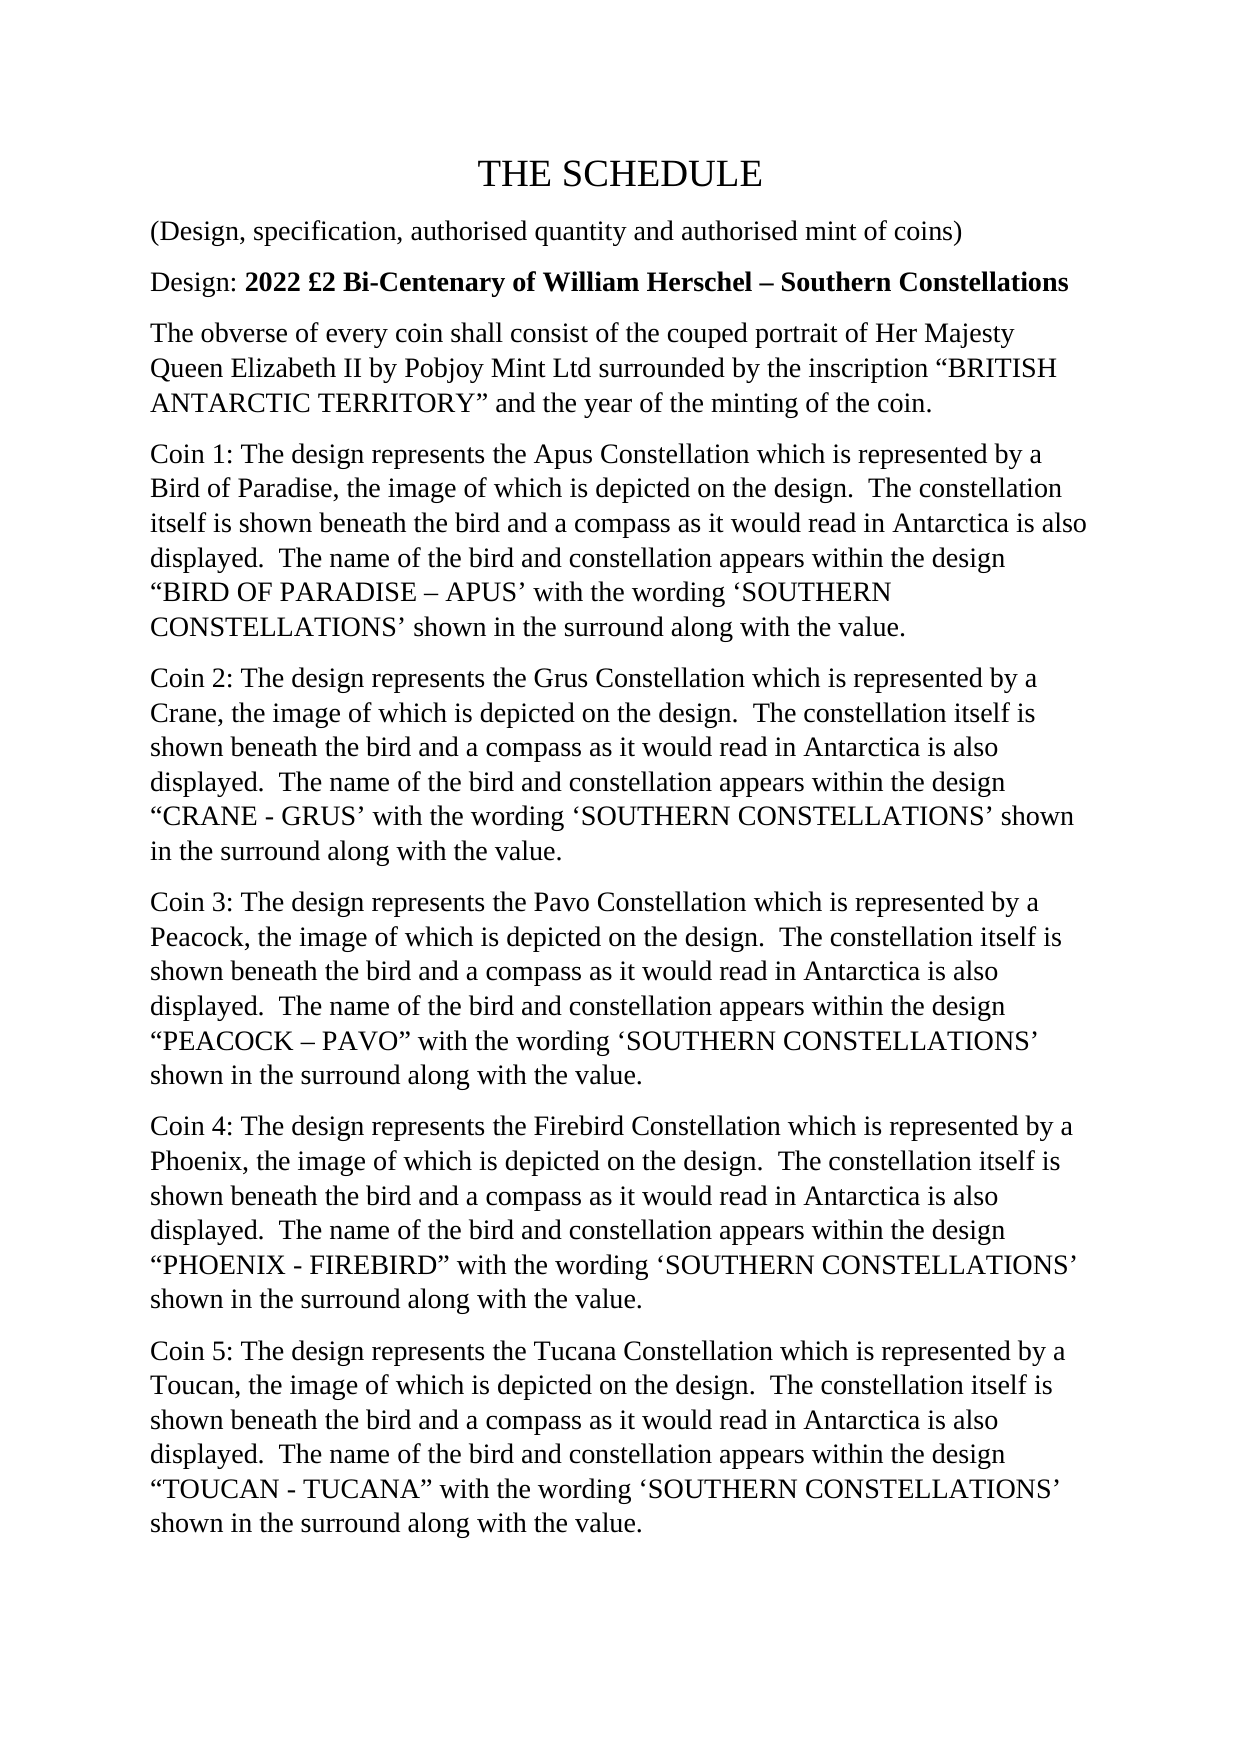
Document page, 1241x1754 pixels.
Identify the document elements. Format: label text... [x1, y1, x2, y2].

text Coin 4: The design represents the Firebird Constellation which is represented by a Phoenix, the image of which is depicted on the design. The constellation itself is shown beneath the bird and a compass as it would read in Antarctica is also displayed. The name of the bird and constellation appears within the design “PHOENIX - FIREBIRD” with the wording ‘SOUTHERN CONSTELLATIONS’ shown in the surround along with the value. [150, 1109, 1090, 1315]
text Coin 3: The design represents the Pavo Constellation which is represented by a Peacock, the image of which is depicted on the design. The constellation itself is shown beneath the bird and a compass as it would read in Antarctica is also displayed. The name of the bird and constellation appears within the design “PEACOCK – PAVO” with the wording ‘SOUTHERN CONSTELLATIONS’ shown in the surround along with the value. [150, 885, 1090, 1091]
text The obverse of every coin shall consist of the couped portrait of Her Majesty Queen Elizabeth II by Pobjoy Mint Ltd surrounded by the inscription “BRITISH ANTARCTIC TERRITORY” and the year of the minting of the coin. [150, 317, 1090, 418]
text THE SCHEDULE [150, 150, 1090, 194]
text Coin 5: The design represents the Tucana Constellation which is represented by a Toucan, the image of which is depicted on the design. The constellation itself is shown beneath the bird and a compass as it would read in Antarctica is also displayed. The name of the bird and constellation appears within the design “TOUCAN - TUCANA” with the wording ‘SOUTHERN CONSTELLATIONS’ shown in the surround along with the value. [150, 1334, 1090, 1539]
text Coin 1: The design represents the Apus Constellation which is represented by a Bird of Paradise, the image of which is depicted on the design. The constellation itself is shown beneath the bird and a compass as it would read in Antarctica is also displayed. The name of the bird and constellation appears within the design “BIRD OF PARADISE – APUS’ with the wording ‘SOUTHERN CONSTELLATIONS’ shown in the surround along with the value. [150, 437, 1090, 642]
text (Design, specification, authorised quantity and authorised mint of coins) [150, 214, 1090, 246]
text Coin 2: The design represents the Grus Constellation which is represented by a Crane, the image of which is depicted on the design. The constellation itself is shown beneath the bird and a compass as it would read in Antarctica is also displayed. The name of the bird and constellation appears within the design “CRANE - GRUS’ with the wording ‘SOUTHERN CONSTELLATIONS’ shown in the surround along with the value. [150, 661, 1090, 866]
text Design: 2022 £2 Bi-Centenary of William Herschel – Southern Constellations [150, 265, 1090, 298]
